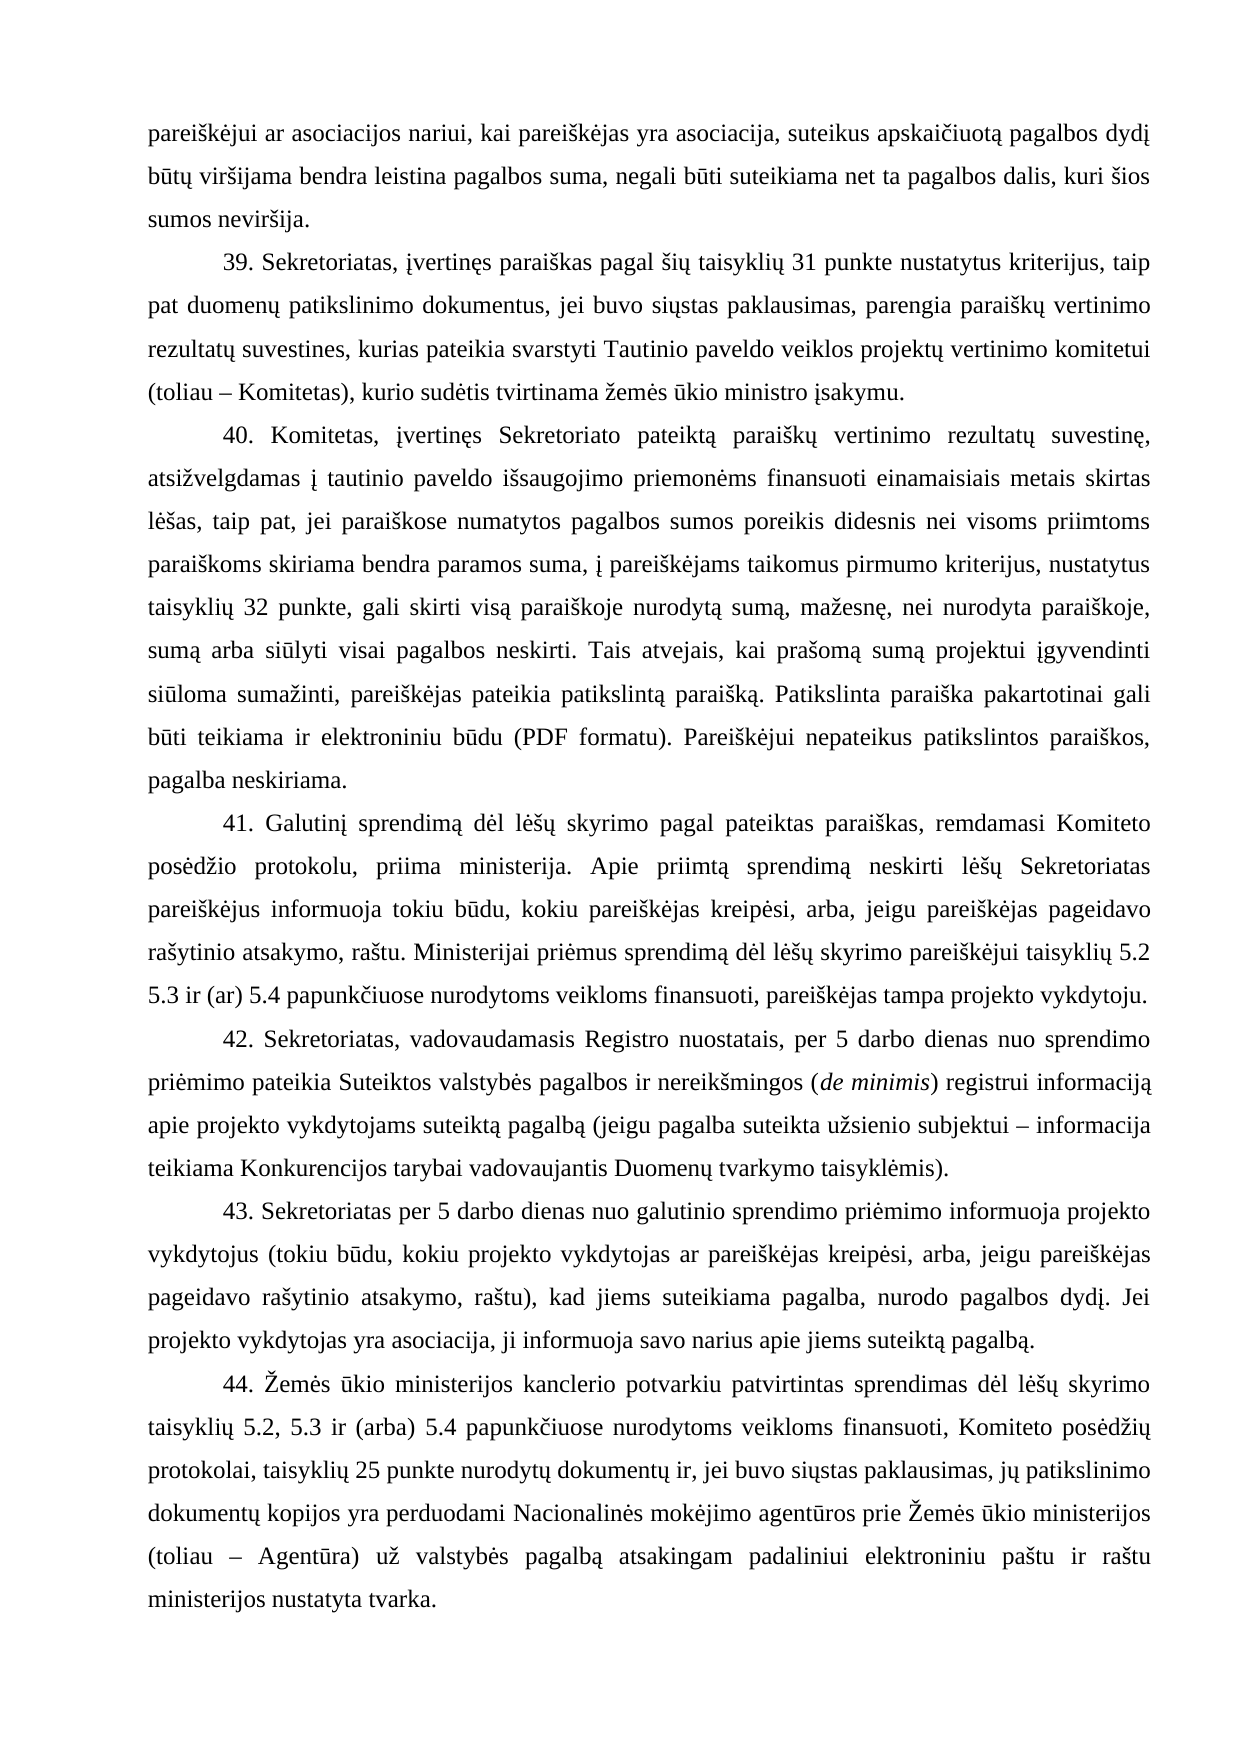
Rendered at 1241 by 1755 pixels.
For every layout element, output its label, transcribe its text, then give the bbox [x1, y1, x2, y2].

text 44. Žemės ūkio ministerijos kanclerio potvarkiu patvirtintas sprendimas dėl lėšų skyrimo taisyklių 5.2, 5.3 ir (arba) 5.4 papunkčiuose nurodytoms veikloms finansuoti, Komiteto posėdžių protokolai, taisyklių 25 punkte nurodytų dokumentų ir, jei buvo siųstas paklausimas, jų patikslinimo dokumentų kopijos yra perduodami Nacionalinės mokėjimo agentūros prie Žemės ūkio ministerijos (toliau – Agentūra) už valstybės pagalbą atsakingam padaliniui elektroniniu paštu ir raštu ministerijos nustatyta tvarka. [148, 1369, 1152, 1613]
text 42. Sekretoriatas, vadovaudamasis Registro nuostatais, per 5 darbo dienas nuo sprendimo priėmimo pateikia Suteiktos valstybės pagalbos ir nereikšmingos (de minimis) registrui informaciją apie projekto vykdytojams suteiktą pagalbą (jeigu pagalba suteikta užsienio subjektui – informacija teikiama Konkurencijos tarybai vadovaujantis Duomenų tvarkymo taisyklėmis). [148, 1024, 1152, 1182]
text pareiškėjui ar asociacijos nariui, kai pareiškėjas yra asociacija, suteikus apskaičiuotą pagalbos dydį būtų viršijama bendra leistina pagalbos suma, negali būti suteikiama net ta pagalbos dalis, kuri šios sumos neviršija. [148, 118, 1152, 233]
text 41. Galutinį sprendimą dėl lėšų skyrimo pagal pateiktas paraiškas, remdamasi Komiteto posėdžio protokolu, priima ministerija. Apie priimtą sprendimą neskirti lėšų Sekretoriatas pareiškėjus informuoja tokiu būdu, kokiu pareiškėjas kreipėsi, arba, jeigu pareiškėjas pageidavo rašytinio atsakymo, raštu. Ministerijai priėmus sprendimą dėl lėšų skyrimo pareiškėjui taisyklių 5.2 5.3 ir (ar) 5.4 papunkčiuose nurodytoms veikloms finansuoti, pareiškėjas tampa projekto vykdytoju. [148, 808, 1152, 1009]
text 39. Sekretoriatas, įvertinęs paraiškas pagal šių taisyklių 31 punkte nustatytus kriterijus, taip pat duomenų patikslinimo dokumentus, jei buvo siųstas paklausimas, parengia paraiškų vertinimo rezultatų suvestines, kurias pateikia svarstyti Tautinio paveldo veiklos projektų vertinimo komitetui (toliau – Komitetas), kurio sudėtis tvirtinama žemės ūkio ministro įsakymu. [148, 247, 1152, 406]
text 43. Sekretoriatas per 5 darbo dienas nuo galutinio sprendimo priėmimo informuoja projekto vykdytojus (tokiu būdu, kokiu projekto vykdytojas ar pareiškėjas kreipėsi, arba, jeigu pareiškėjas pageidavo rašytinio atsakymo, raštu), kad jiems suteikiama pagalba, nurodo pagalbos dydį. Jei projekto vykdytojas yra asociacija, ji informuoja savo narius apie jiems suteiktą pagalbą. [148, 1196, 1152, 1354]
text 40. Komitetas, įvertinęs Sekretoriato pateiktą paraiškų vertinimo rezultatų suvestinę, atsižvelgdamas į tautinio paveldo išsaugojimo priemonėms finansuoti einamaisiais metais skirtas lėšas, taip pat, jei paraiškose numatytos pagalbos sumos poreikis didesnis nei visoms priimtoms paraiškoms skiriama bendra paramos suma, į pareiškėjams taikomus pirmumo kriterijus, nustatytus taisyklių 32 punkte, gali skirti visą paraiškoje nurodytą sumą, mažesnę, nei nurodyta paraiškoje, sumą arba siūlyti visai pagalbos neskirti. Tais atvejais, kai prašomą sumą projektui įgyvendinti siūloma sumažinti, pareiškėjas pateikia patikslintą paraišką. Patikslinta paraiška pakartotinai gali būti teikiama ir elektroniniu būdu (PDF formatu). Pareiškėjui nepateikus patikslintos paraiškos, pagalba neskiriama. [148, 420, 1152, 794]
